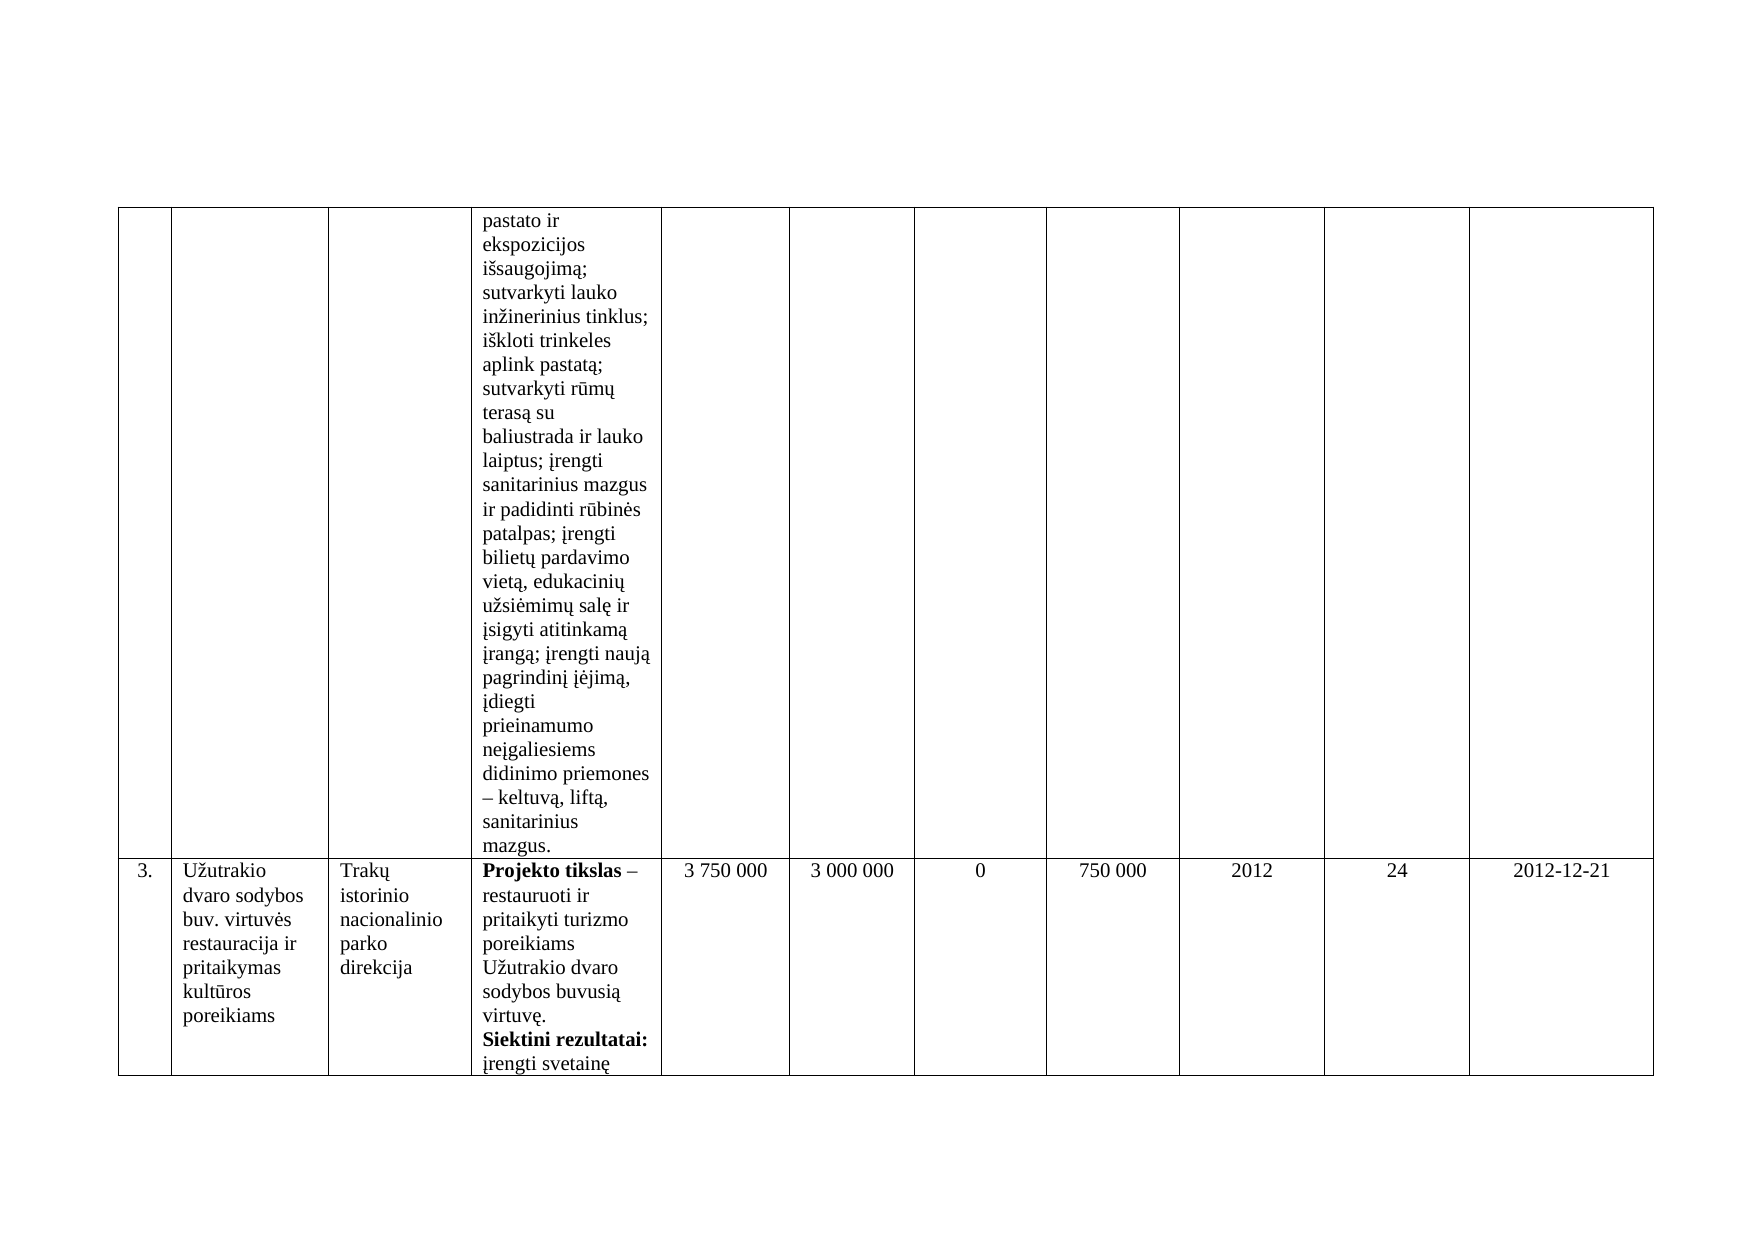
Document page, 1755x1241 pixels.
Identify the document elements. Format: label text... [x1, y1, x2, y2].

table_cell [119, 208, 171, 857]
table_cell [1470, 208, 1653, 857]
table_cell [172, 208, 328, 857]
table_cell Projekto tikslas – restauruoti ir pritaikyti turizmo poreikiams Užutrakio dvaro sodybos buvusią virtuvę. Siektini rezultatai: įrengti svetainę [472, 859, 661, 1075]
table_cell [790, 208, 914, 857]
table_cell 24 [1325, 859, 1469, 1075]
table_cell 3 750 000 [662, 859, 789, 1075]
table_cell [1047, 208, 1179, 857]
table_cell [1325, 208, 1469, 857]
table_cell [915, 208, 1046, 857]
table_cell 2012-12-21 [1470, 859, 1653, 1075]
table_cell 3 000 000 [790, 859, 914, 1075]
table_cell 3. [119, 859, 171, 1075]
table_cell 0 [915, 859, 1046, 1075]
table_cell [329, 208, 471, 857]
table_cell Trakų istorinio nacionalinio parko direkcija [329, 859, 471, 1075]
table_cell [1180, 208, 1324, 857]
table_cell 2012 [1180, 859, 1324, 1075]
table_cell [662, 208, 789, 857]
table_cell Užutrakio dvaro sodybos buv. virtuvės restauracija ir pritaikymas kultūros poreikiams [172, 859, 328, 1075]
table_cell 750 000 [1047, 859, 1179, 1075]
table_cell pastato ir ekspozicijos išsaugojimą; sutvarkyti lauko inžinerinius tinklus; iškloti trinkeles aplink pastatą; sutvarkyti rūmų terasą su baliustrada ir lauko laiptus; įrengti sanitarinius mazgus ir padidinti rūbinės patalpas; įrengti bilietų pardavimo vietą, edukacinių užsiėmimų salę ir įsigyti atitinkamą įrangą; įrengti naują pagrindinį įėjimą, įdiegti prieinamumo neįgaliesiems didinimo priemones – keltuvą, liftą, sanitarinius mazgus. [472, 208, 661, 857]
